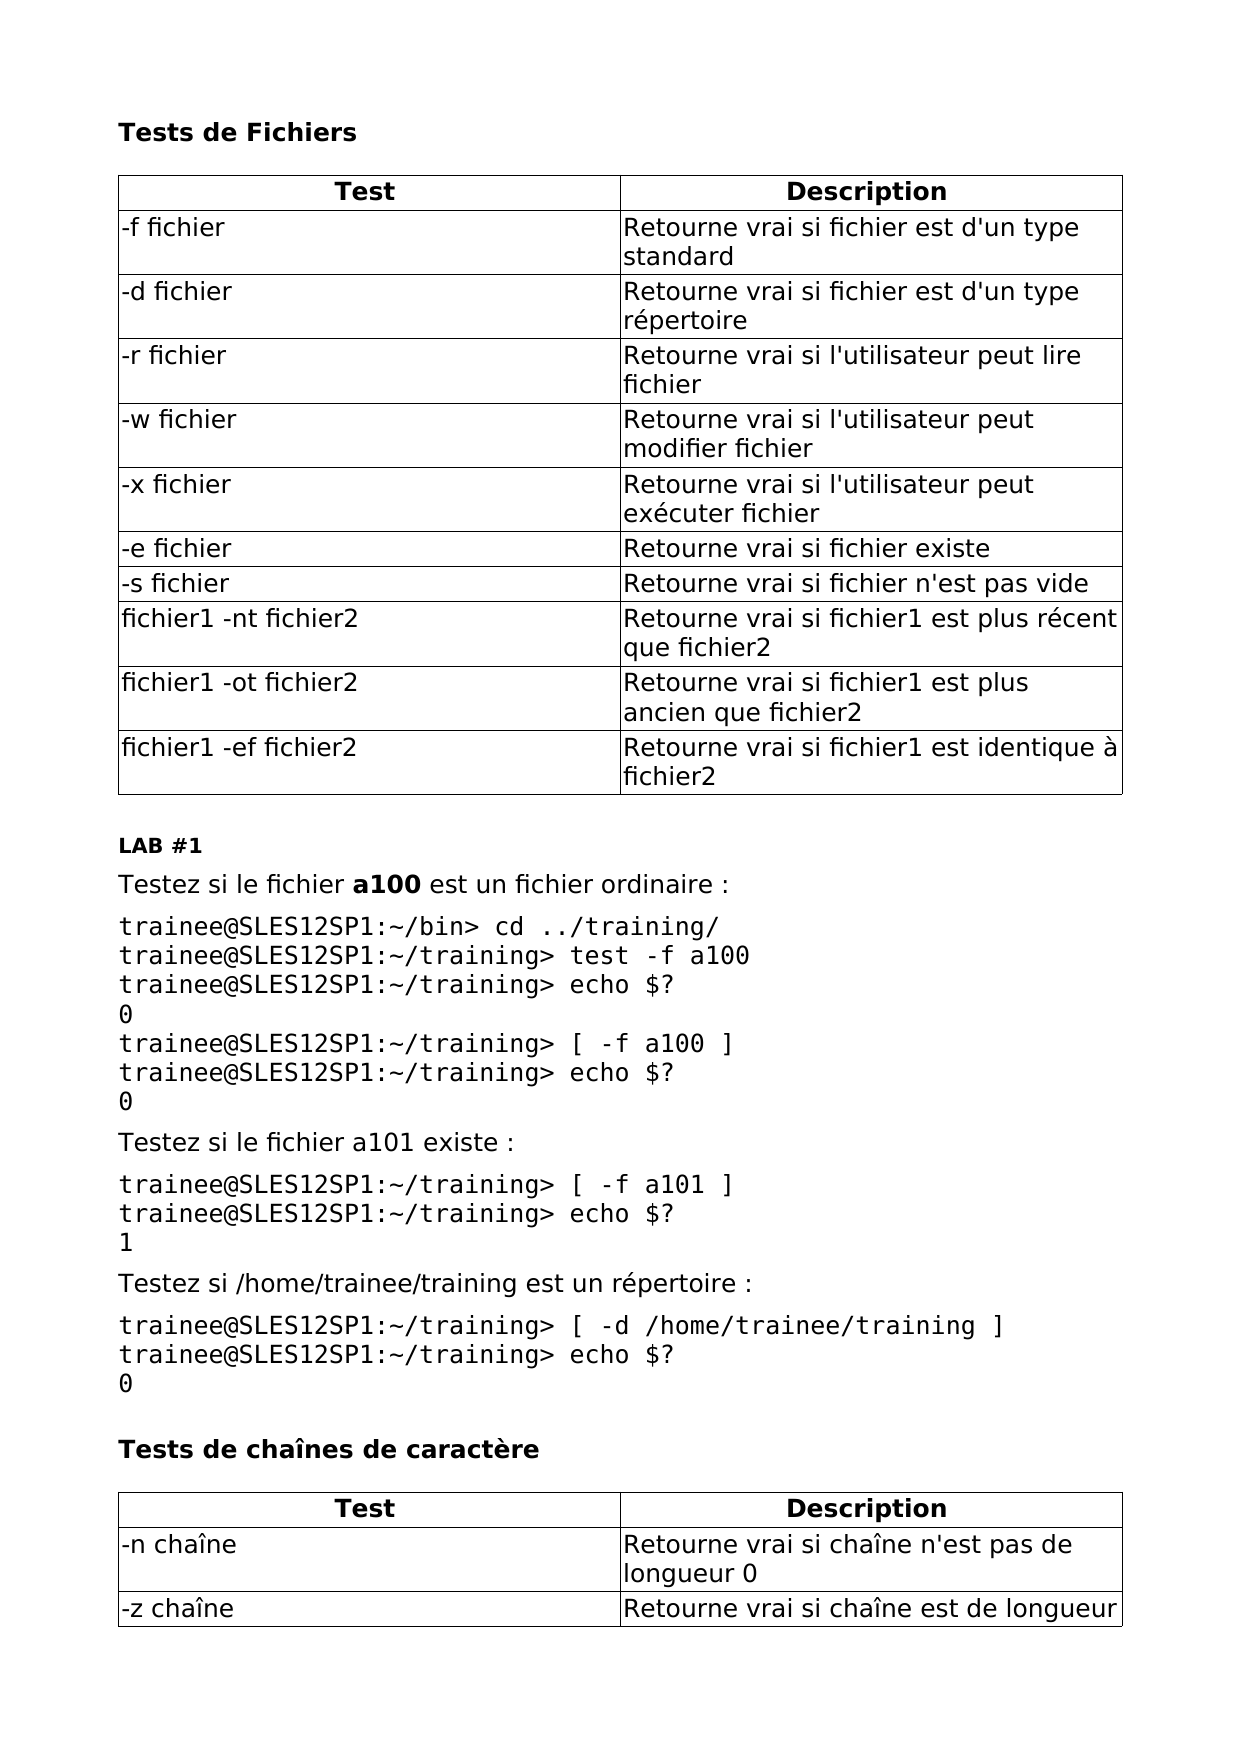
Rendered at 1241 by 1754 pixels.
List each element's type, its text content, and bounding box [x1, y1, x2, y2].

table_cell -d fichier [119, 275, 620, 338]
table_header Test [119, 176, 620, 210]
table_cell -s fichier [119, 567, 620, 601]
table_cell Retourne vrai si fichier existe [621, 532, 1122, 566]
table_cell fichier1 -ef fichier2 [119, 731, 620, 794]
table_cell -x fichier [119, 468, 620, 531]
table_cell Retourne vrai si fichier1 est plus ancien que fichier2 [621, 667, 1122, 730]
table_cell Retourne vrai si fichier n'est pas vide [621, 567, 1122, 601]
table_cell -z chaîne [119, 1592, 620, 1626]
table_cell Retourne vrai si l'utilisateur peut modifier fichier [621, 404, 1122, 467]
text trainee@SLES12SP1:~/bin> cd ../training/ trainee@SLES12SP1:~/training> test -f a100 trainee@SLES12SP1:~/training> echo $? 0 trainee@SLES12SP1:~/training> [ -f a100 ] trainee@SLES12SP1:~/training> echo $? 0 [118, 912, 1122, 1117]
table_cell Retourne vrai si chaîne n'est pas de longueur 0 [621, 1528, 1122, 1591]
table_cell Retourne vrai si l'utilisateur peut lire fichier [621, 339, 1122, 402]
table_cell -r fichier [119, 339, 620, 402]
table_header Test [119, 1493, 620, 1527]
table_cell Retourne vrai si chaîne est de longueur [621, 1592, 1122, 1626]
table_cell fichier1 -ot fichier2 [119, 667, 620, 730]
table_cell -n chaîne [119, 1528, 620, 1591]
table_cell fichier1 -nt fichier2 [119, 602, 620, 666]
subtitle Tests de chaînes de caractère [118, 1435, 1122, 1464]
subtitle LAB #1 [118, 834, 1122, 858]
table_cell -w fichier [119, 404, 620, 467]
text trainee@SLES12SP1:~/training> [ -d /home/trainee/training ] trainee@SLES12SP1:~/training> echo $? 0 [118, 1311, 1122, 1398]
subtitle Tests de Fichiers [118, 118, 1122, 147]
table_cell -f fichier [119, 211, 620, 274]
table_header Description [621, 1493, 1122, 1527]
table_cell Retourne vrai si fichier est d'un type standard [621, 211, 1122, 274]
table_header Description [621, 176, 1122, 210]
text Testez si le fichier a101 existe : [118, 1128, 1122, 1157]
text Testez si /home/trainee/training est un répertoire : [118, 1269, 1122, 1298]
text trainee@SLES12SP1:~/training> [ -f a101 ] trainee@SLES12SP1:~/training> echo $? 1 [118, 1170, 1122, 1257]
text Testez si le fichier a100 est un fichier ordinaire : [118, 871, 1122, 900]
table_cell Retourne vrai si fichier1 est identique à fichier2 [621, 731, 1122, 794]
table_cell Retourne vrai si fichier1 est plus récent que fichier2 [621, 602, 1122, 666]
table_cell Retourne vrai si l'utilisateur peut exécuter fichier [621, 468, 1122, 531]
table_cell Retourne vrai si fichier est d'un type répertoire [621, 275, 1122, 338]
table_cell -e fichier [119, 532, 620, 566]
